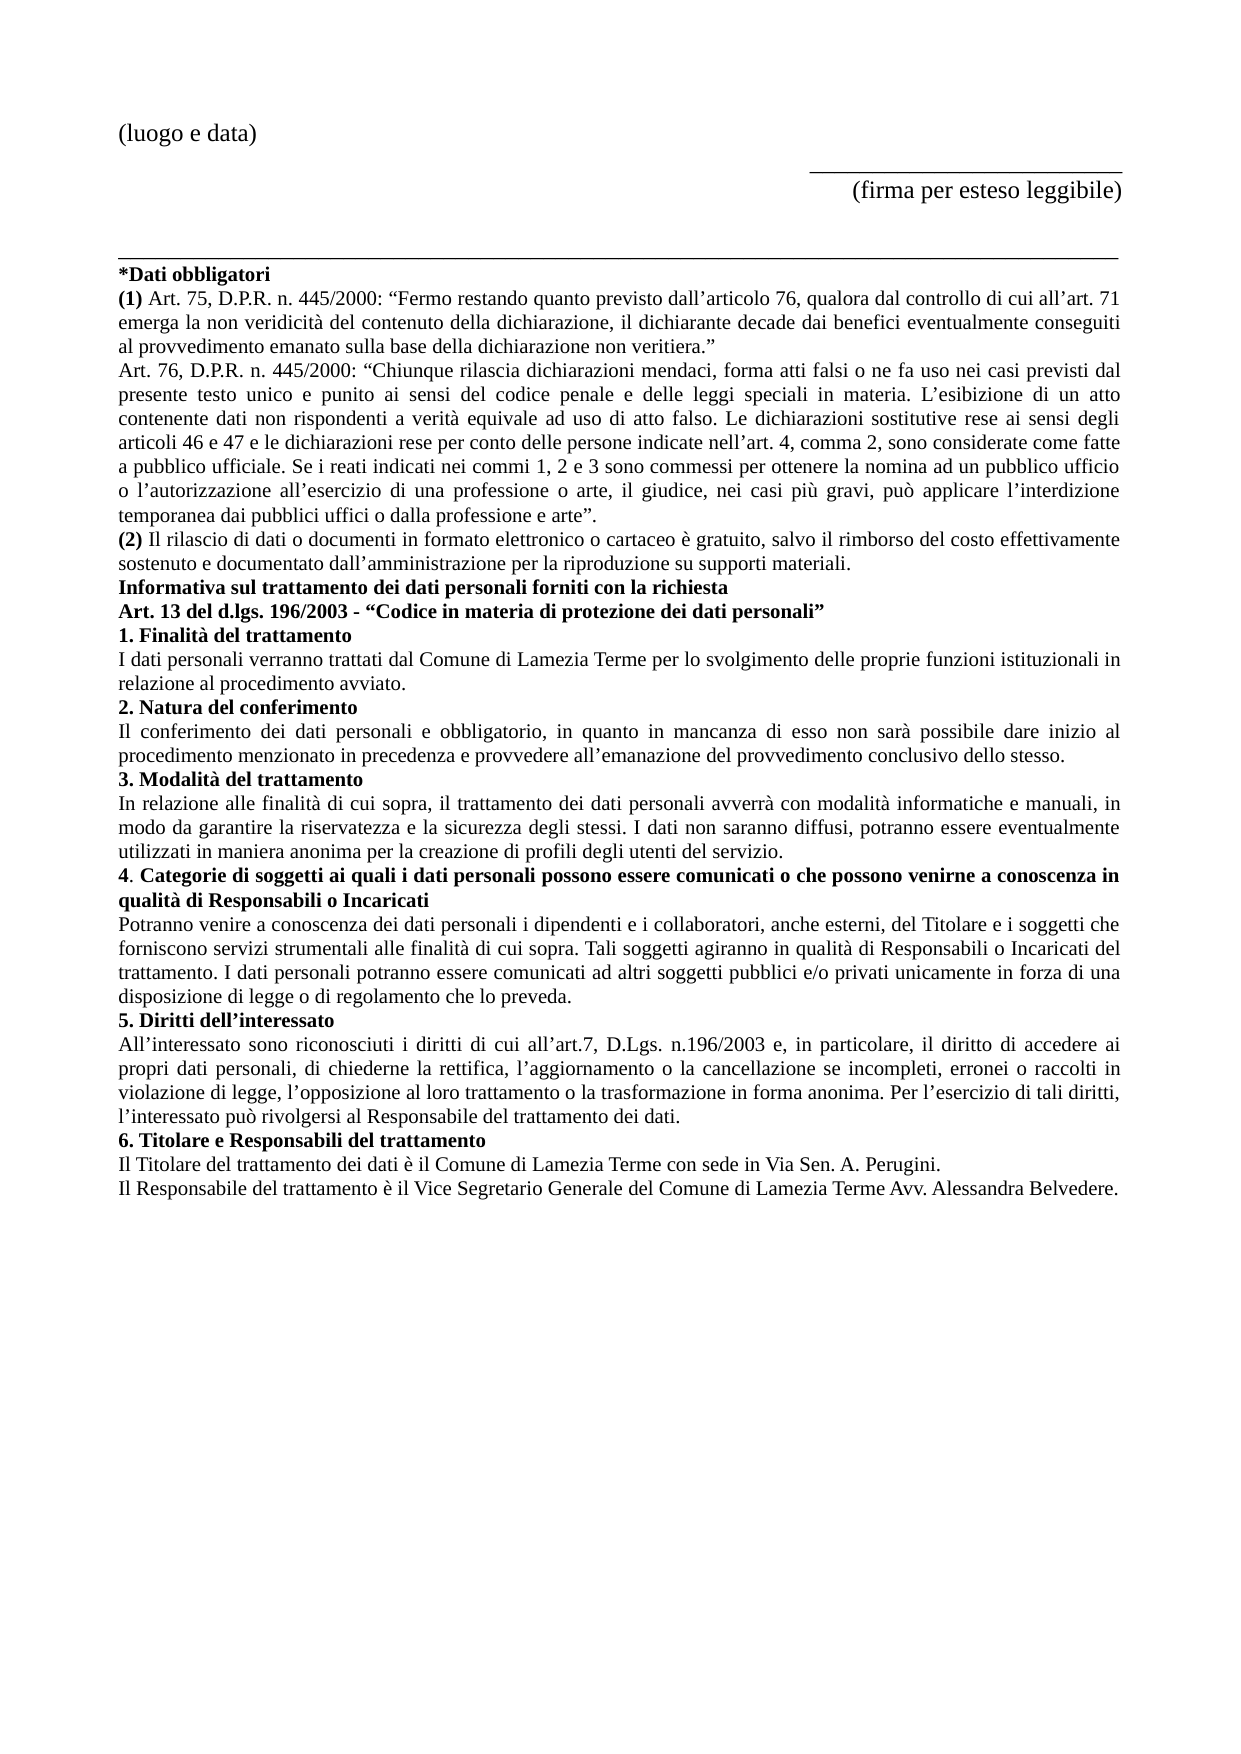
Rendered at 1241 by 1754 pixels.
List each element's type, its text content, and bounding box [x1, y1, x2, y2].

text 2. Natura del conferimento [118, 695, 1122, 719]
text In relazione alle finalità di cui sopra, il trattamento dei dati personali avverrà con modalità informatiche e manuali, in modo da garantire la riservatezza e la sicurezza degli stessi. I dati non saranno diffusi, potranno essere eventualmente utilizzati in maniera anonima per la creazione di profili degli utenti del servizio. [118, 791, 1122, 863]
text Informativa sul trattamento dei dati personali forniti con la richiesta [118, 575, 1122, 599]
text 4. Categorie di soggetti ai quali i dati personali possono essere comunicati o che possono venirne a conoscenza in qualità di Responsabili o Incaricati [118, 863, 1122, 912]
text Art. 76, D.P.R. n. 445/2000: “Chiunque rilascia dichiarazioni mendaci, forma atti falsi o ne fa uso nei casi previsti dal presente testo unico e punito ai sensi del codice penale e delle leggi speciali in materia. L’esibizione di un atto contenente dati non rispondenti a verità equivale ad uso di atto falso. Le dichiarazioni sostitutive rese ai sensi degli articoli 46 e 47 e le dichiarazioni rese per conto delle persone indicate nell’art. 4, comma 2, sono considerate come fatte a pubblico ufficiale. Se i reati indicati nei commi 1, 2 e 3 sono commessi per ottenere la nomina ad un pubblico ufficio o l’autorizzazione all’esercizio di una professione o arte, il giudice, nei casi più gravi, può applicare l’interdizione temporanea dai pubblici uffici o dalla professione e arte”. [118, 358, 1122, 527]
text (firma per esteso leggibile) [118, 176, 1122, 204]
text All’interessato sono riconosciuti i diritti di cui all’art.7, D.Lgs. n.196/2003 e, in particolare, il diritto di accedere ai propri dati personali, di chiederne la rettifica, l’aggiornamento o la cancellazione se incompleti, erronei o raccolti in violazione di legge, l’opposizione al loro trattamento o la trasformazione in forma anonima. Per l’esercizio di tali diritti, l’interessato può rivolgersi al Responsabile del trattamento dei dati. [118, 1032, 1122, 1128]
text 5. Diritti dell’interessato [118, 1008, 1122, 1032]
text 1. Finalità del trattamento [118, 623, 1122, 647]
text Il Responsabile del trattamento è il Vice Segretario Generale del Comune di Lamezia Terme Avv. Alessandra Belvedere. [118, 1176, 1122, 1200]
text *Dati obbligatori [118, 262, 1122, 286]
text I dati personali verranno trattati dal Comune di Lamezia Terme per lo svolgimento delle proprie funzioni istituzionali in relazione al procedimento avviato. [118, 647, 1122, 695]
text (luogo e data) [118, 118, 1122, 147]
text Potranno venire a conoscenza dei dati personali i dipendenti e i collaboratori, anche esterni, del Titolare e i soggetti che forniscono servizi strumentali alle finalità di cui sopra. Tali soggetti agiranno in qualità di Responsabili o Incaricati del trattamento. I dati personali potranno essere comunicati ad altri soggetti pubblici e/o privati unicamente in forza di una disposizione di legge o di regolamento che lo preveda. [118, 912, 1122, 1008]
text 3. Modalità del trattamento [118, 767, 1122, 791]
text Il conferimento dei dati personali e obbligatorio, in quanto in mancanza di esso non sarà possibile dare inizio al procedimento menzionato in precedenza e provvedere all’emanazione del provvedimento conclusivo dello stesso. [118, 719, 1122, 767]
text Art. 13 del d.lgs. 196/2003 - “Codice in materia di protezione dei dati personali” [118, 599, 1122, 623]
text Il Titolare del trattamento dei dati è il Comune di Lamezia Terme con sede in Via Sen. A. Perugini. [118, 1152, 1122, 1176]
text (2) Il rilascio di dati o documenti in formato elettronico o cartaceo è gratuito, salvo il rimborso del costo effettivamente sostenuto e documentato dall’amministrazione per la riproduzione su supporti materiali. [118, 527, 1122, 575]
text _________________________ [118, 147, 1122, 176]
text 6. Titolare e Responsabili del trattamento [118, 1128, 1122, 1152]
text ________________________________________________________________________________ [118, 233, 1122, 262]
text (1) Art. 75, D.P.R. n. 445/2000: “Fermo restando quanto previsto dall’articolo 76, qualora dal controllo di cui all’art. 71 emerga la non veridicità del contenuto della dichiarazione, il dichiarante decade dai benefici eventualmente conseguiti al provvedimento emanato sulla base della dichiarazione non veritiera.” [118, 286, 1122, 358]
